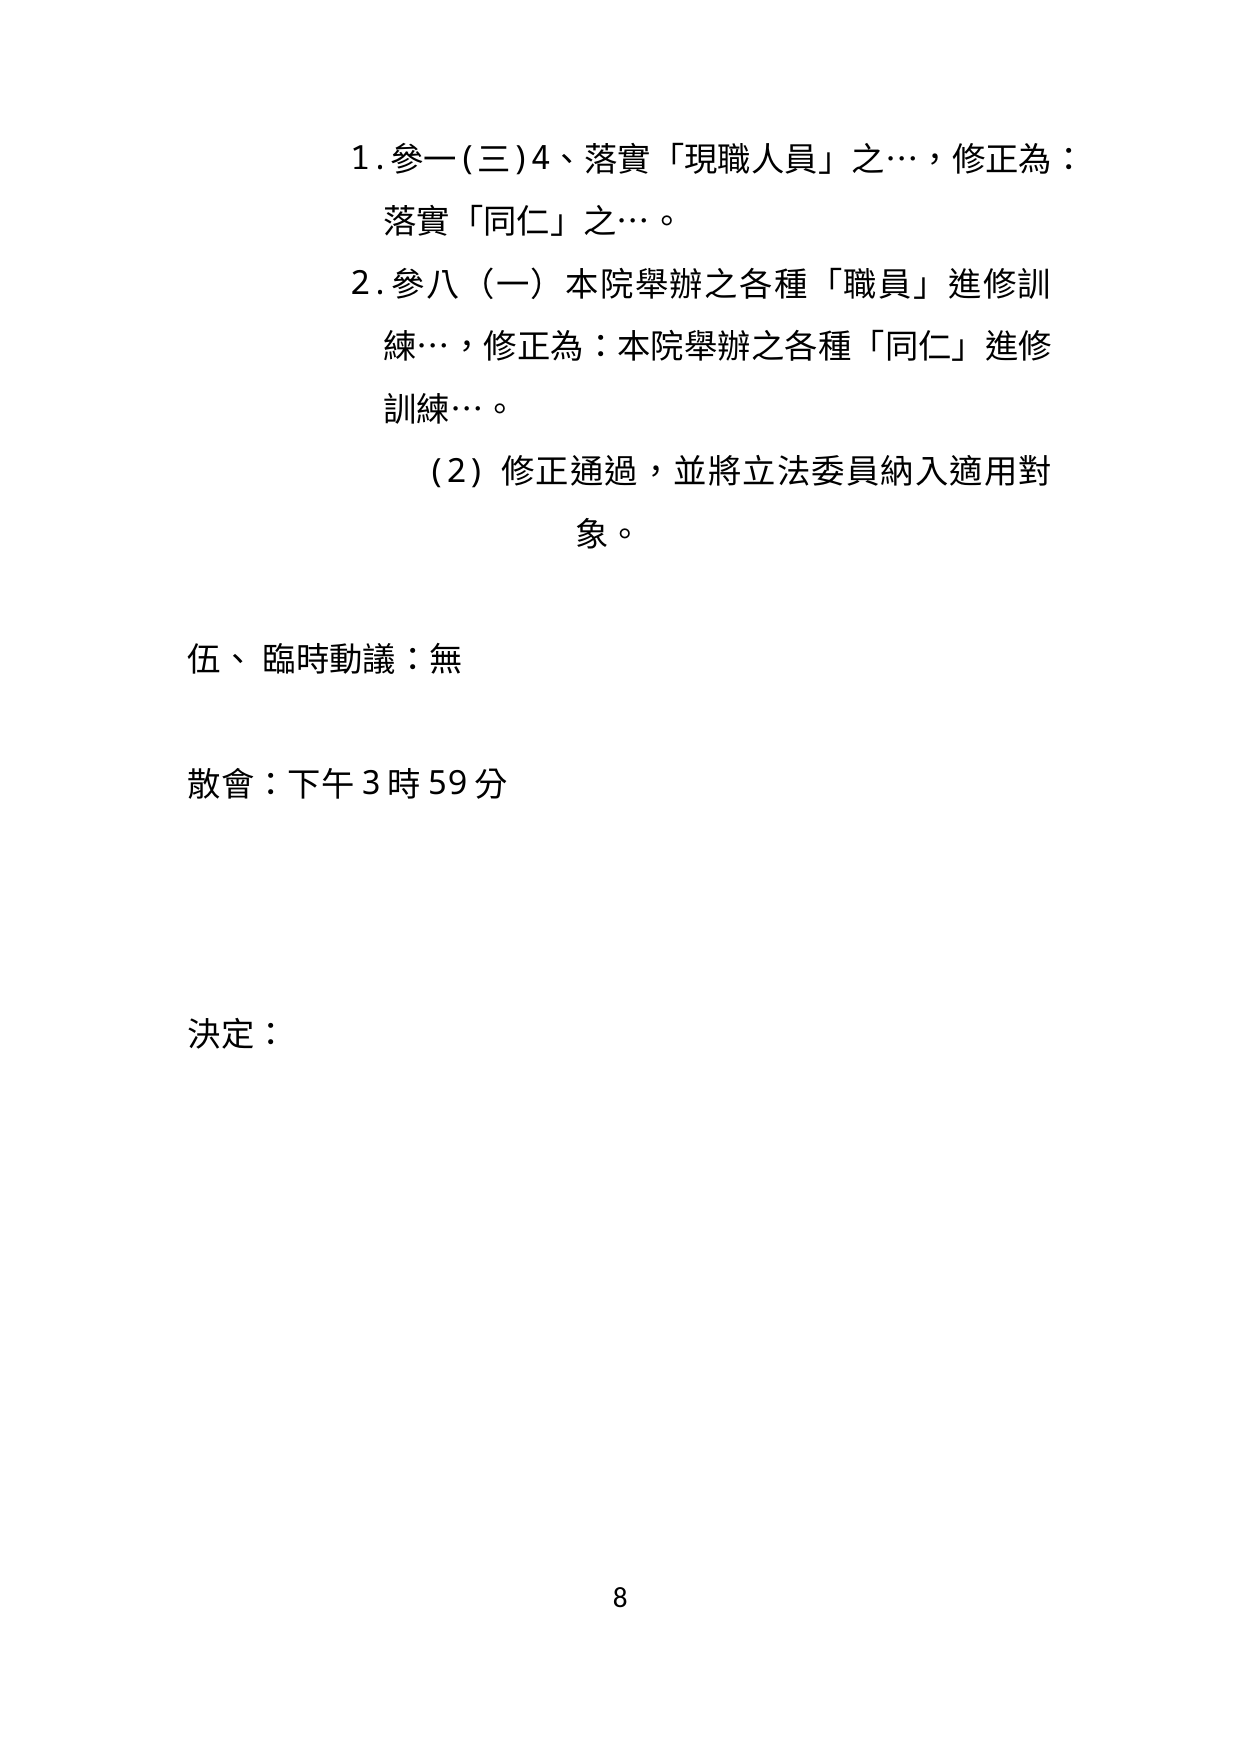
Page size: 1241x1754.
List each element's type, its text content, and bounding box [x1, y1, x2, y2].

text 2.參八（一）本院舉辦之各種「職員」進修訓練…，修正為：本院舉辦之各種「同仁」進修訓練…。 [350, 240, 1053, 428]
text 決定： [187, 990, 1053, 1053]
text 散會：下午3時59分 [187, 740, 1053, 803]
text 1.參一(三)4、落實「現職人員」之…，修正為：落實「同仁」之…。 [350, 115, 1053, 240]
list 修正通過，並將立法委員納入適用對象。 [426, 428, 1053, 553]
list 臨時動議：無 [187, 615, 1053, 678]
